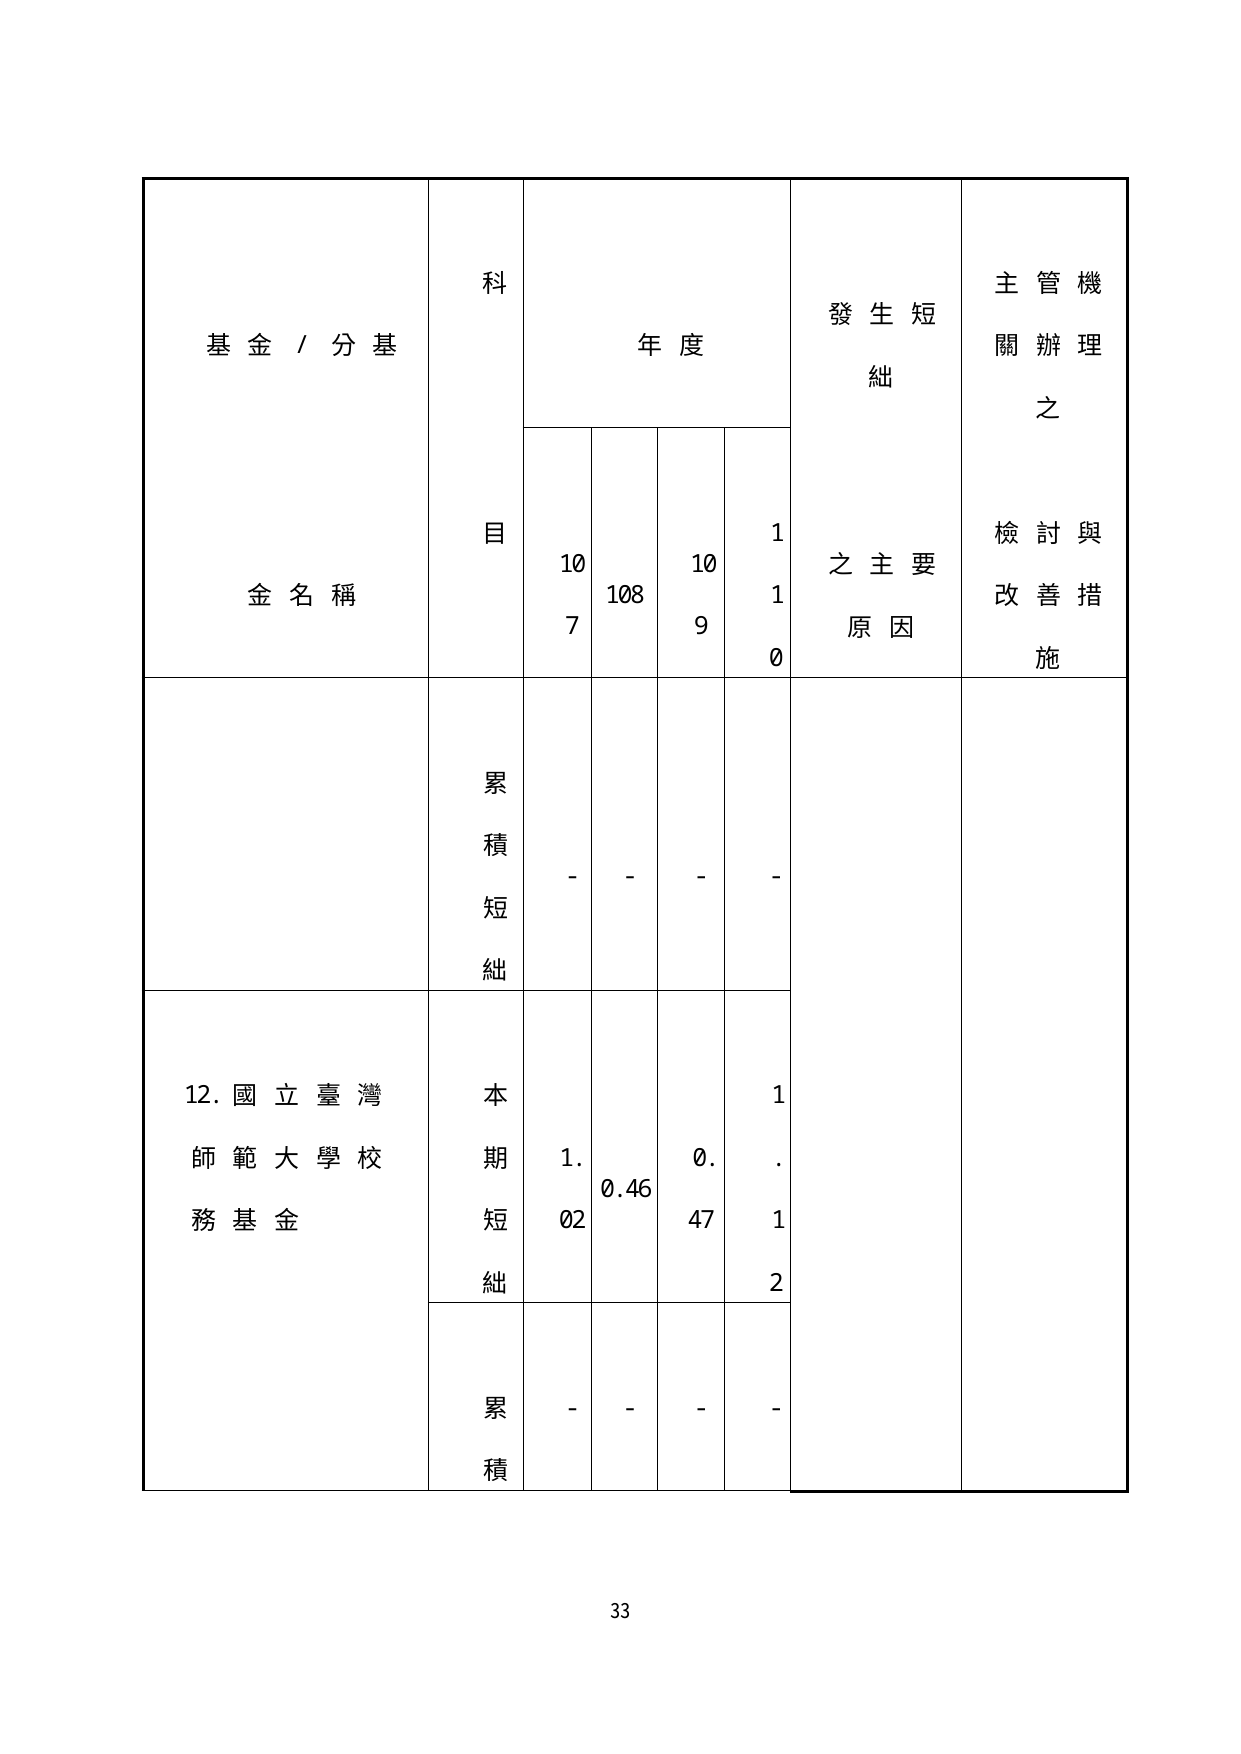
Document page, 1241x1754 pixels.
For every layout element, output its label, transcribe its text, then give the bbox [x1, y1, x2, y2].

table_cell - [658, 1303, 724, 1490]
table_cell 檢討與改善措施 [962, 427, 1126, 677]
table_cell 110 [725, 428, 790, 677]
table_cell 1.02 [524, 991, 591, 1302]
table_header 發生短絀 [791, 180, 961, 427]
table_cell 金名稱 [145, 427, 428, 677]
table_cell - [524, 1303, 591, 1490]
table_header 科 [429, 180, 523, 427]
table_cell - [725, 1303, 790, 1490]
table_cell - [592, 678, 657, 990]
table_cell 109 [658, 428, 724, 677]
table_cell [145, 678, 428, 990]
table_cell 1.12 [725, 991, 790, 1302]
table_header 主管機關辦理之 [962, 180, 1126, 427]
table_cell - [524, 678, 591, 990]
table_cell - [592, 1303, 657, 1490]
table_cell [962, 678, 1126, 1490]
table_header 年度 [524, 180, 790, 427]
table_cell [791, 678, 961, 1490]
table_cell - [725, 678, 790, 990]
table_cell 累積短絀 [429, 678, 523, 990]
table_cell 108 [592, 428, 657, 677]
table_cell 12.國立臺灣師範大學校務基金 [145, 991, 428, 1490]
table_header 基金/分基 [145, 180, 428, 427]
table_cell 累積 [429, 1303, 523, 1490]
table_cell - [658, 678, 724, 990]
table_cell 107 [524, 428, 591, 677]
table_cell 0.46 [592, 991, 657, 1302]
table_cell 目 [429, 427, 523, 677]
table_cell 之主要原因 [791, 427, 961, 677]
table_cell 本期短絀 [429, 991, 523, 1302]
table_cell 0.47 [658, 991, 724, 1302]
